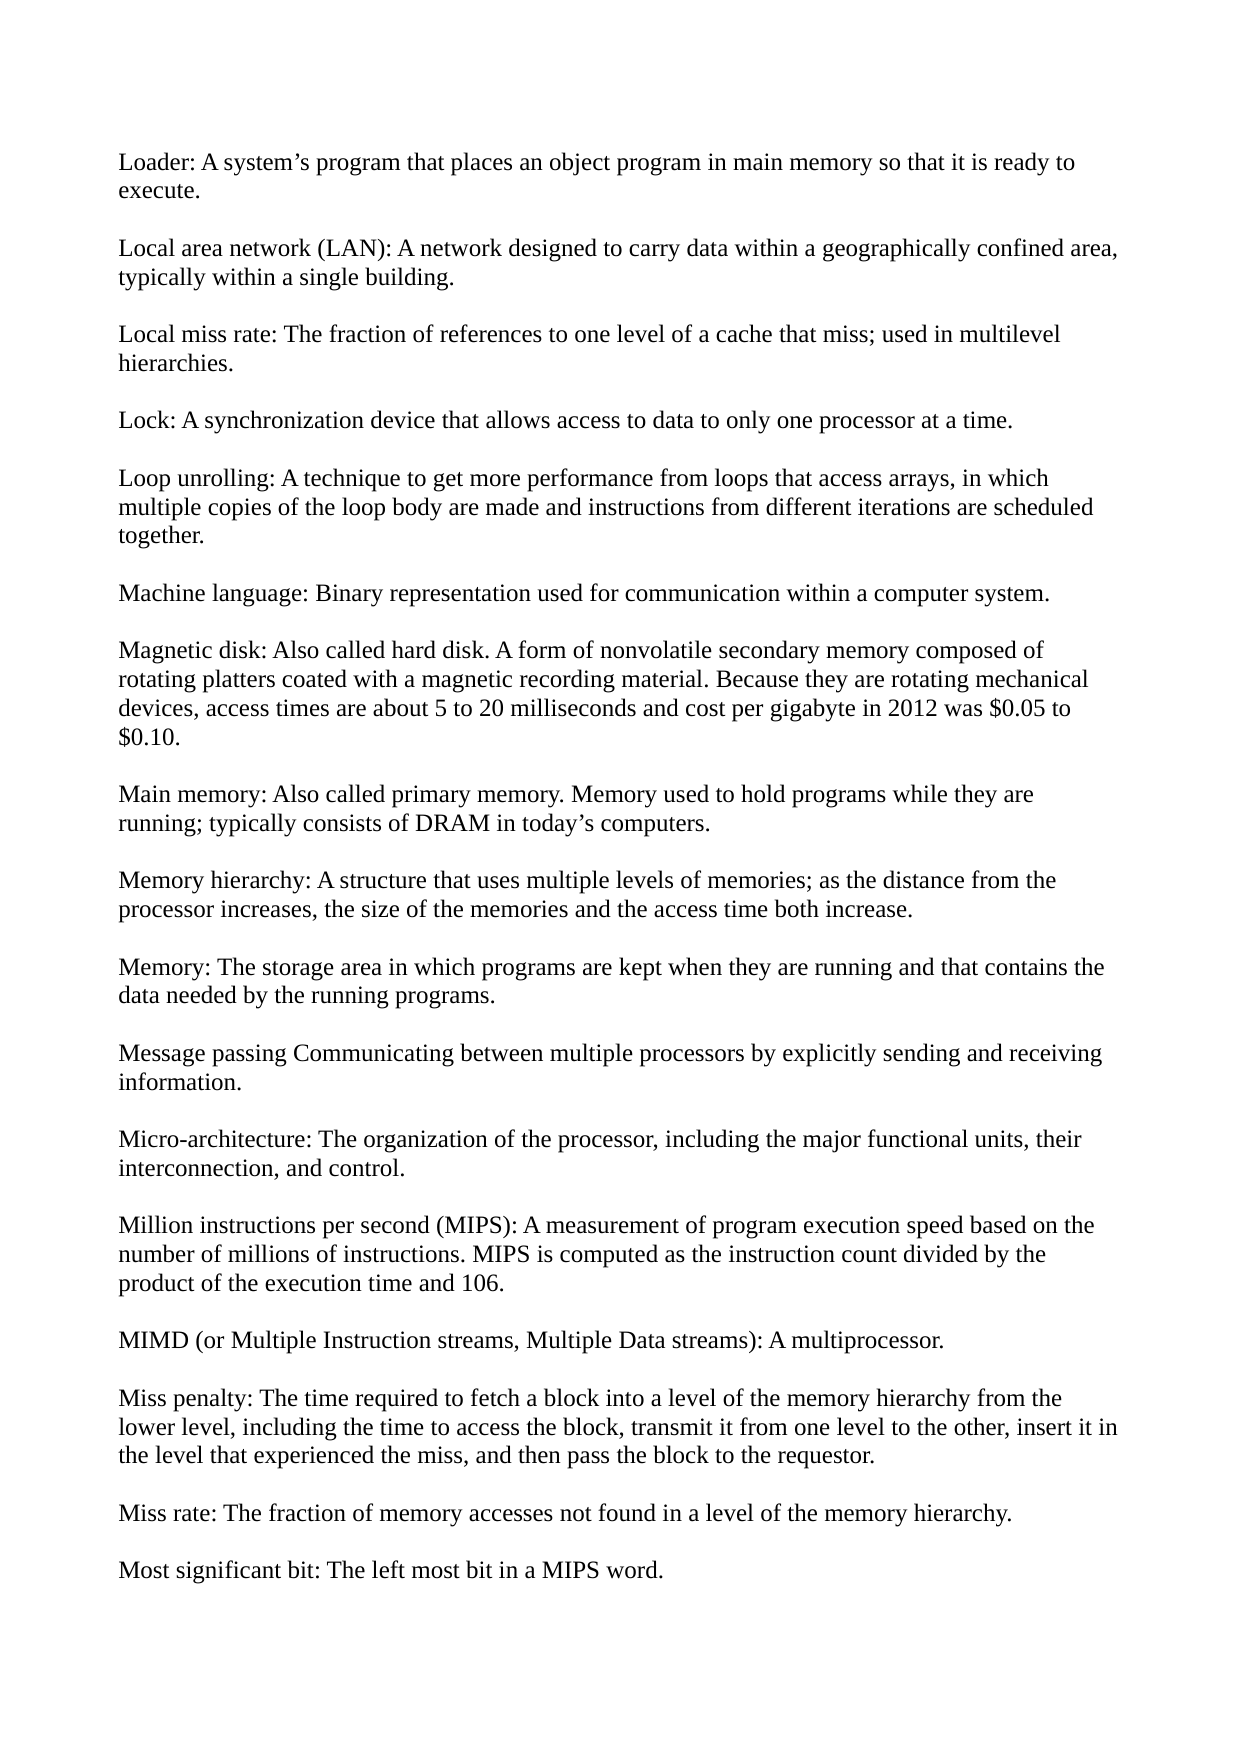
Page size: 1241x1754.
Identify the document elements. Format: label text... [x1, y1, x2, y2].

text Local miss rate: The fraction of references to one level of a cache that miss; used in multilevel hierarchies. [118, 319, 1122, 377]
text Million instructions per second (MIPS): A measurement of program execution speed based on the number of millions of instructions. MIPS is computed as the instruction count divided by the product of the execution time and 106. [118, 1211, 1122, 1297]
text Loop unrolling: A technique to get more performance from loops that access arrays, in which multiple copies of the loop body are made and instructions from different iterations are scheduled together. [118, 463, 1122, 549]
text Message passing Communicating between multiple processors by explicitly sending and receiving information. [118, 1038, 1122, 1096]
text MIMD (or Multiple Instruction streams, Multiple Data streams): A multiprocessor. [118, 1326, 1122, 1354]
text Lock: A synchronization device that allows access to data to only one processor at a time. [118, 406, 1122, 434]
text Machine language: Binary representation used for communication within a computer system. [118, 578, 1122, 607]
text Most significant bit: The left most bit in a MIPS word. [118, 1556, 1122, 1584]
text Memory: The storage area in which programs are kept when they are running and that contains the data needed by the running programs. [118, 952, 1122, 1009]
text Magnetic disk: Also called hard disk. A form of nonvolatile secondary memory composed of rotating platters coated with a magnetic recording material. Because they are rotating mechanical devices, access times are about 5 to 20 milliseconds and cost per gigabyte in 2012 was $0.05 to $0.10. [118, 636, 1122, 751]
text Miss rate: The fraction of memory accesses not found in a level of the memory hierarchy. [118, 1498, 1122, 1527]
text Memory hierarchy: A structure that uses multiple levels of memories; as the distance from the processor increases, the size of the memories and the access time both increase. [118, 866, 1122, 923]
text Loader: A system’s program that places an object program in main memory so that it is ready to execute. [118, 147, 1122, 204]
text Main memory: Also called primary memory. Memory used to hold programs while they are running; typically consists of DRAM in today’s computers. [118, 779, 1122, 837]
text Micro-architecture: The organization of the processor, including the major functional units, their interconnection, and control. [118, 1124, 1122, 1182]
text Miss penalty: The time required to fetch a block into a level of the memory hierarchy from the lower level, including the time to access the block, transmit it from one level to the other, insert it in the level that experienced the miss, and then pass the block to the requestor. [118, 1383, 1122, 1469]
text Local area network (LAN): A network designed to carry data within a geographically confined area, typically within a single building. [118, 233, 1122, 291]
